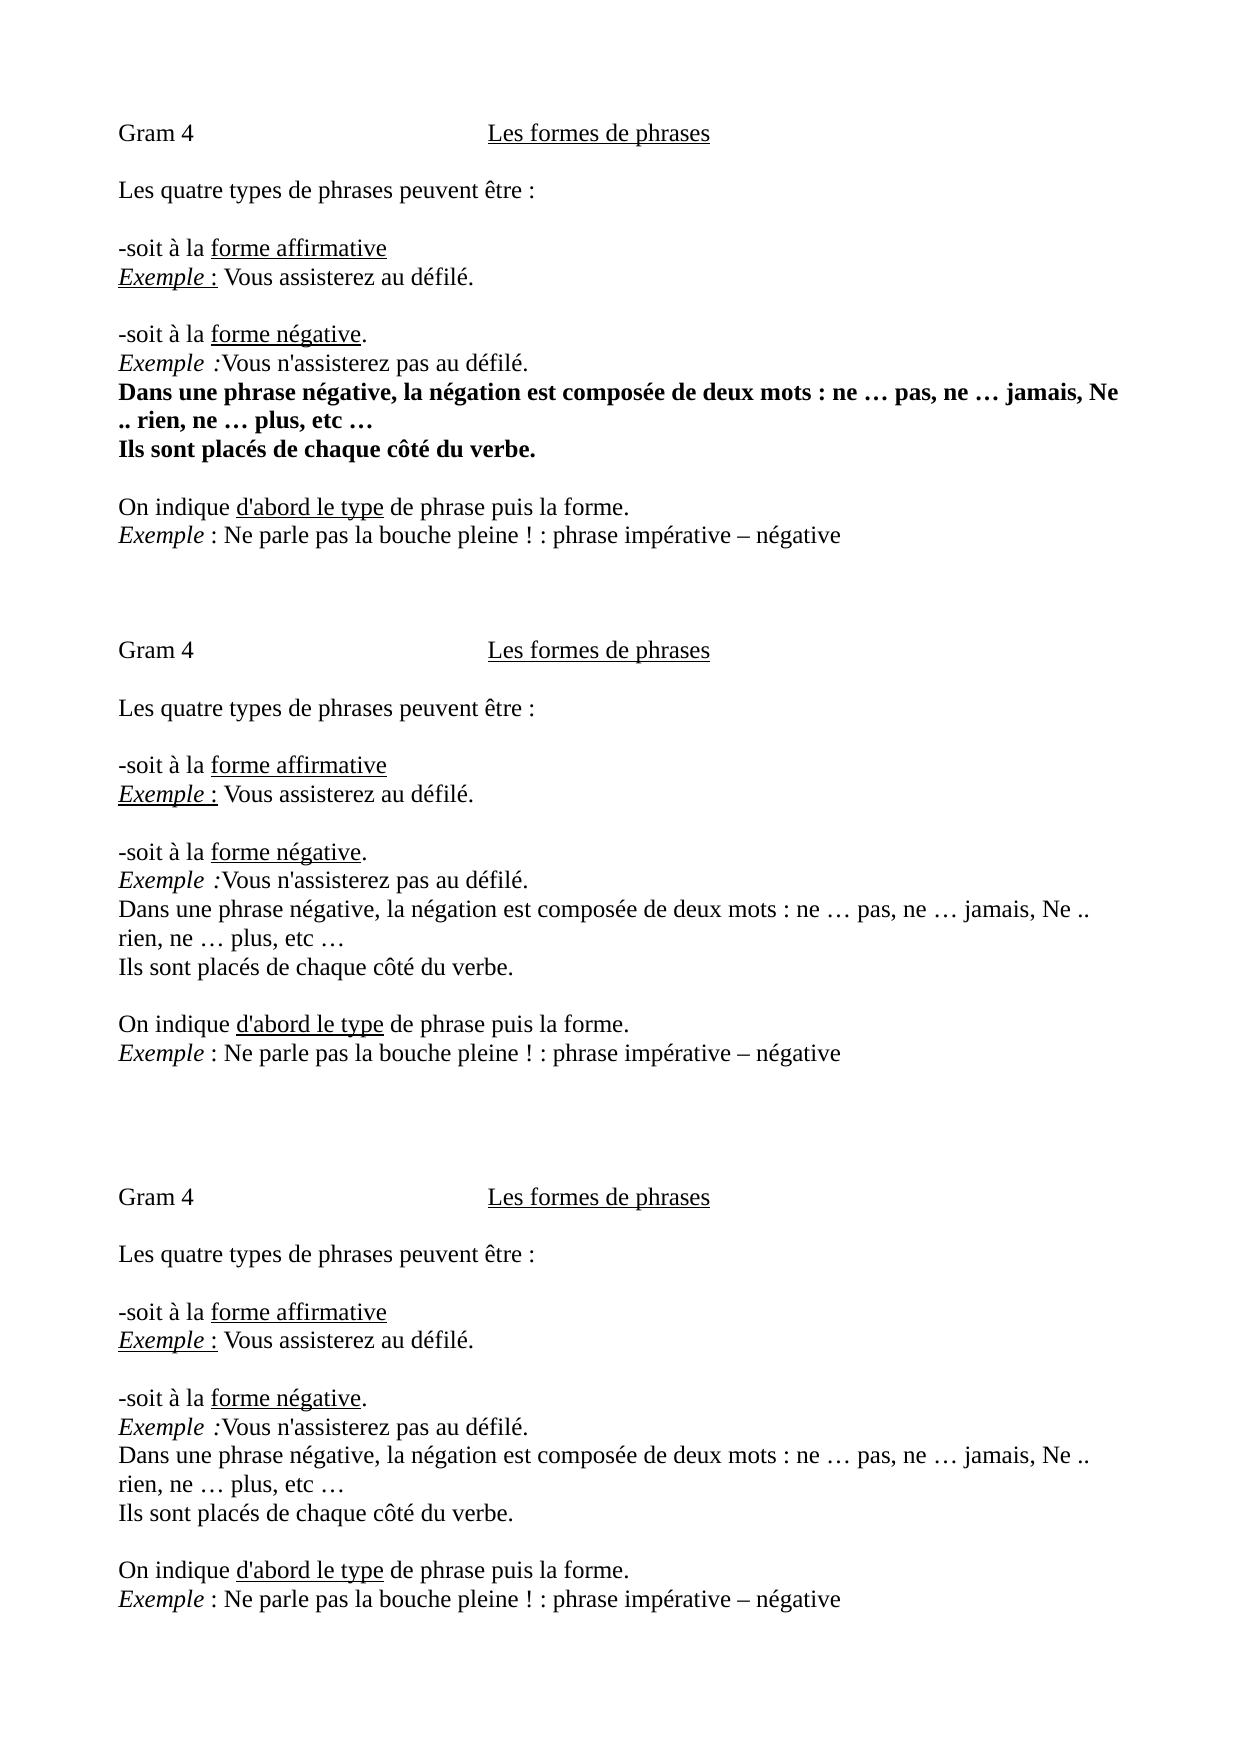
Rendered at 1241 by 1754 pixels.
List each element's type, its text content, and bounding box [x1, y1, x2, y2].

text Gram 4 Les formes de phrases [118, 118, 1122, 147]
text -soit à la forme affirmative [118, 233, 1122, 262]
text -soit à la forme négative. [118, 1383, 1122, 1412]
text Exemple :Vous n'assisterez pas au défilé. [118, 348, 1122, 377]
text Exemple : Vous assisterez au défilé. [118, 1326, 1122, 1354]
text -soit à la forme affirmative [118, 751, 1122, 779]
text Les quatre types de phrases peuvent être : [118, 176, 1122, 233]
text Dans une phrase négative, la négation est composée de deux mots : ne … pas, ne … jamais, Ne .. rien, ne … plus, etc … Ils sont placés de chaque côté du verbe. On indique d'abord le type de phrase puis la forme. Exemple : Ne parle pas la bouche pleine ! : phrase impérative – négative [118, 1441, 1122, 1613]
text Les quatre types de phrases peuvent être : [118, 693, 1122, 751]
text Gram 4 Les formes de phrases [118, 607, 1122, 664]
text -soit à la forme affirmative [118, 1297, 1122, 1326]
text Exemple : Vous assisterez au défilé. [118, 779, 1122, 808]
text Gram 4 Les formes de phrases [118, 1124, 1122, 1211]
text Exemple : Vous assisterez au défilé. [118, 262, 1122, 291]
text -soit à la forme négative. [118, 837, 1122, 866]
text Exemple :Vous n'assisterez pas au défilé. [118, 1412, 1122, 1441]
text Dans une phrase négative, la négation est composée de deux mots : ne … pas, ne … jamais, Ne .. rien, ne … plus, etc … Ils sont placés de chaque côté du verbe. On indique d'abord le type de phrase puis la forme. Exemple : Ne parle pas la bouche pleine ! : phrase impérative – négative [118, 894, 1122, 1067]
text -soit à la forme négative. [118, 319, 1122, 348]
text Exemple :Vous n'assisterez pas au défilé. [118, 866, 1122, 894]
text Dans une phrase négative, la négation est composée de deux mots : ne … pas, ne … jamais, Ne .. rien, ne … plus, etc … Ils sont placés de chaque côté du verbe. On indique d'abord le type de phrase puis la forme. Exemple : Ne parle pas la bouche pleine ! : phrase impérative – négative [118, 377, 1122, 578]
text Les quatre types de phrases peuvent être : [118, 1239, 1122, 1297]
